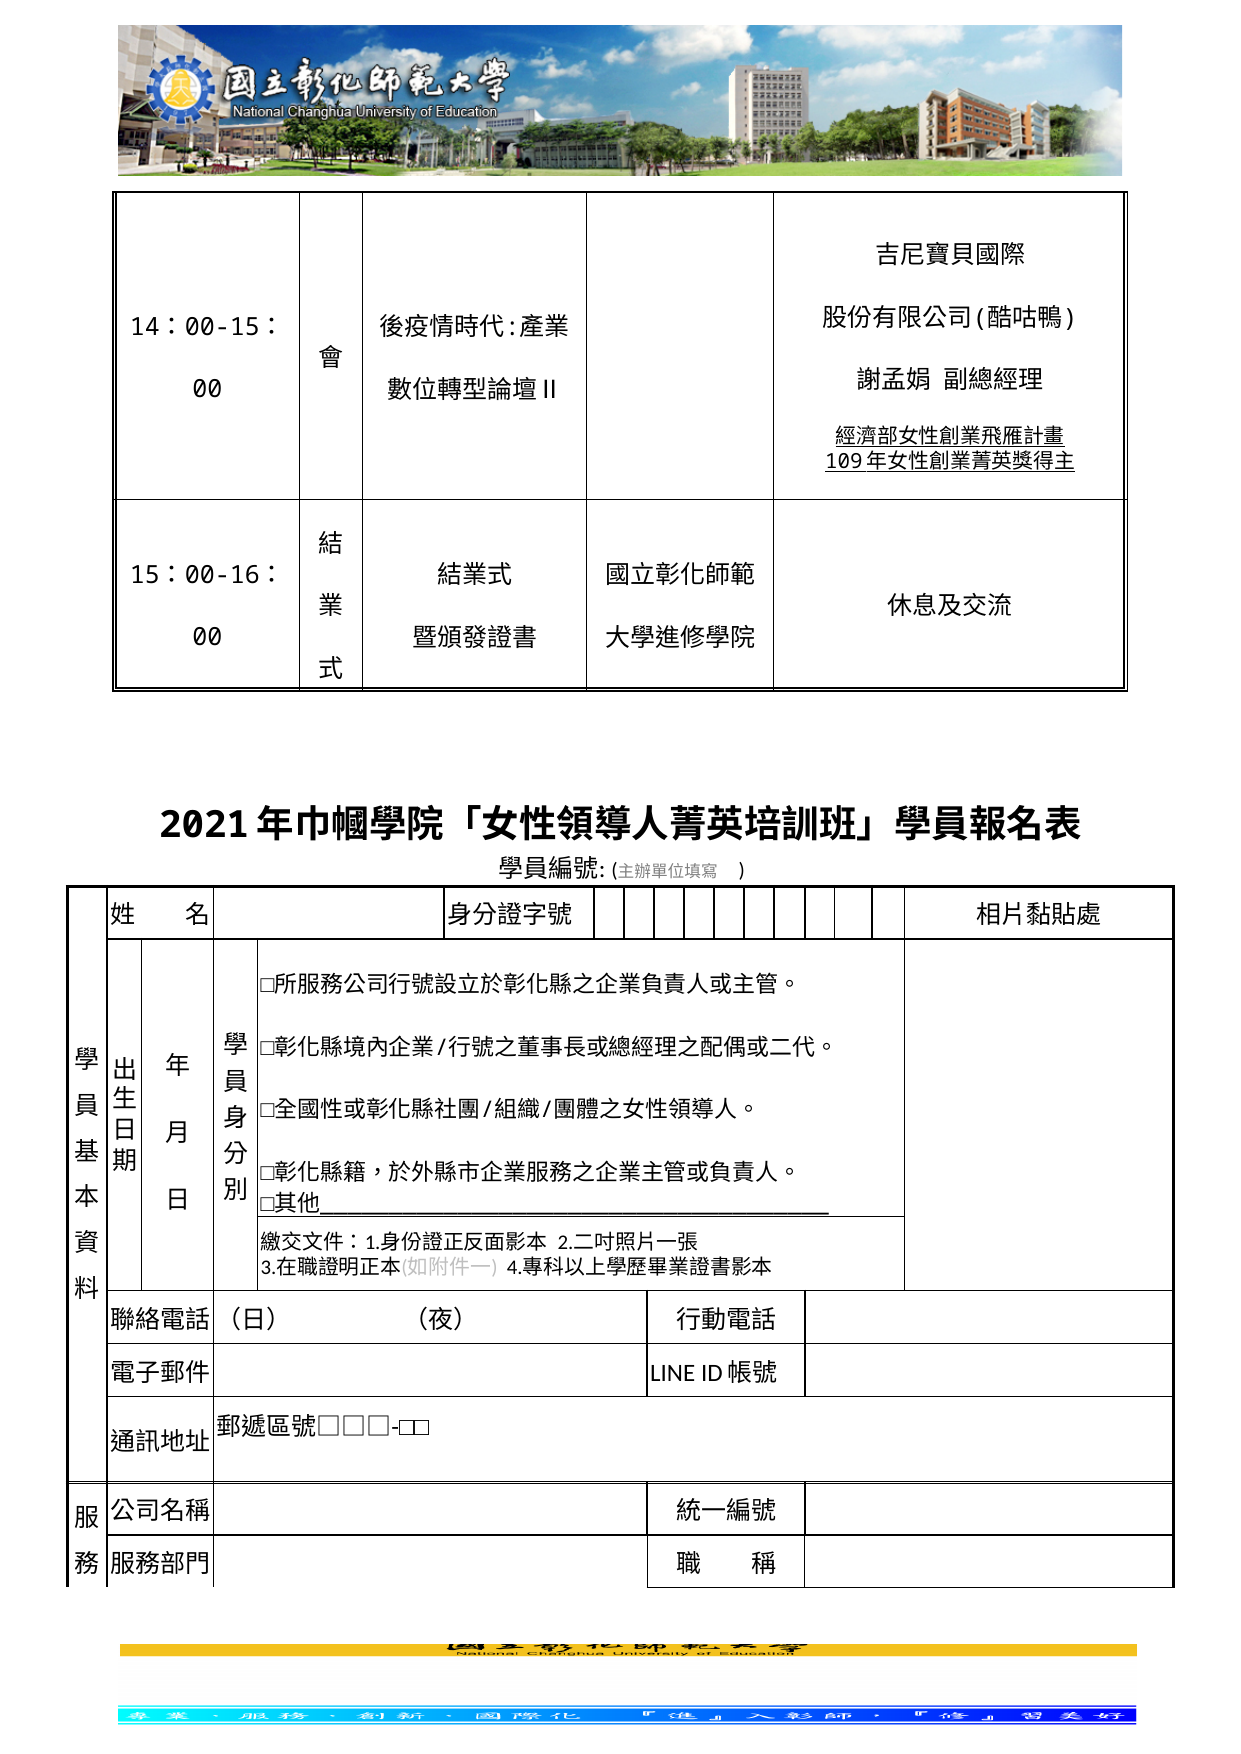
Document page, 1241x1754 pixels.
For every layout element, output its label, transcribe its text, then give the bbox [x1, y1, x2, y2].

table_header [835, 888, 871, 938]
table_cell 年 月 日 [142, 940, 213, 1289]
table_cell 出生 日期 [108, 940, 141, 1289]
table_cell □所服務公司行號設立於彰化縣之企業負責人或主管。 □彰化縣境內企業/行號之董事長或總經理之配偶或二代。 □全國性或彰化縣社團/組織/團體之女性領導人。 □彰化縣籍，於外縣市企業服務之企業主管或負責人。 □其他_____________________________________ [258, 940, 904, 1216]
table_header [625, 888, 653, 938]
table_cell [806, 1344, 1172, 1396]
table_cell LINE ID帳號 [648, 1344, 804, 1396]
table_cell 休息及交流 [774, 500, 1123, 687]
table_header [806, 888, 834, 938]
table_header [745, 888, 773, 938]
table_cell 電子郵件 [108, 1344, 213, 1396]
table_cell [905, 940, 1172, 1289]
table_cell [806, 1484, 1172, 1534]
table_cell 通訊地址 [108, 1397, 213, 1481]
table_cell 統一編號 [648, 1484, 804, 1534]
table_cell 職 稱 [648, 1536, 804, 1587]
table_cell 服務部門 [108, 1536, 213, 1587]
table_cell [214, 1344, 646, 1396]
table_cell 繳交文件：1.身份證正反面影本 2.二吋照片一張 3.在職證明正本(如附件一) 4.專科以上學歷畢業證書影本 [258, 1217, 904, 1289]
table_header [214, 888, 443, 938]
table_header [685, 888, 713, 938]
table_cell （日） （夜） [214, 1291, 646, 1343]
table_cell 吉尼寶貝國際 股份有限公司(酷咕鴨) 謝孟娟 副總經理 經濟部女性創業飛雁計畫 109年女性創業菁英獎得主 [774, 193, 1123, 499]
text 學員編號: (主辦單位填寫 ) [93, 848, 1122, 885]
table_cell 國立彰化師範大學進修學院 [587, 500, 773, 687]
table_header 身分證字號 [445, 888, 593, 938]
table_cell 服 務 [69, 1484, 106, 1587]
table_cell 15：00-16：00 [117, 500, 299, 687]
table_header [873, 888, 904, 938]
table_cell [587, 193, 773, 499]
table_header [775, 888, 804, 938]
table_cell 公司名稱 [108, 1484, 213, 1534]
table_cell 聯絡電話 [108, 1291, 213, 1343]
table_header 學 員 基 本 資 料 [69, 888, 106, 1481]
table_header [715, 888, 743, 938]
table_cell [214, 1484, 646, 1534]
table_header [655, 888, 683, 938]
table_header 姓 名 [108, 888, 213, 938]
table_cell 郵遞區號□□□-□□ [214, 1397, 1172, 1481]
table_cell 14：00-15：00 [117, 193, 299, 499]
table_cell [806, 1291, 1172, 1343]
table_cell [214, 1536, 647, 1587]
table_cell 後疫情時代:產業數位轉型論壇Ⅱ [363, 193, 586, 499]
table_cell 行動電話 [648, 1291, 804, 1343]
table_cell 結業式 暨頒發證書 [363, 500, 586, 687]
table_cell 會 [300, 193, 362, 499]
text 2021年巾幗學院「女性領導人菁英培訓班」學員報名表 [118, 794, 1122, 848]
table_header 相片黏貼處 [905, 888, 1172, 938]
picture [118, 1644, 1138, 1729]
picture [118, 25, 1123, 176]
table_header [595, 888, 623, 938]
table_cell [805, 1536, 1172, 1587]
table_cell 學 員 身 分 別 [214, 940, 257, 1289]
table_cell 結 業 式 [300, 500, 362, 687]
